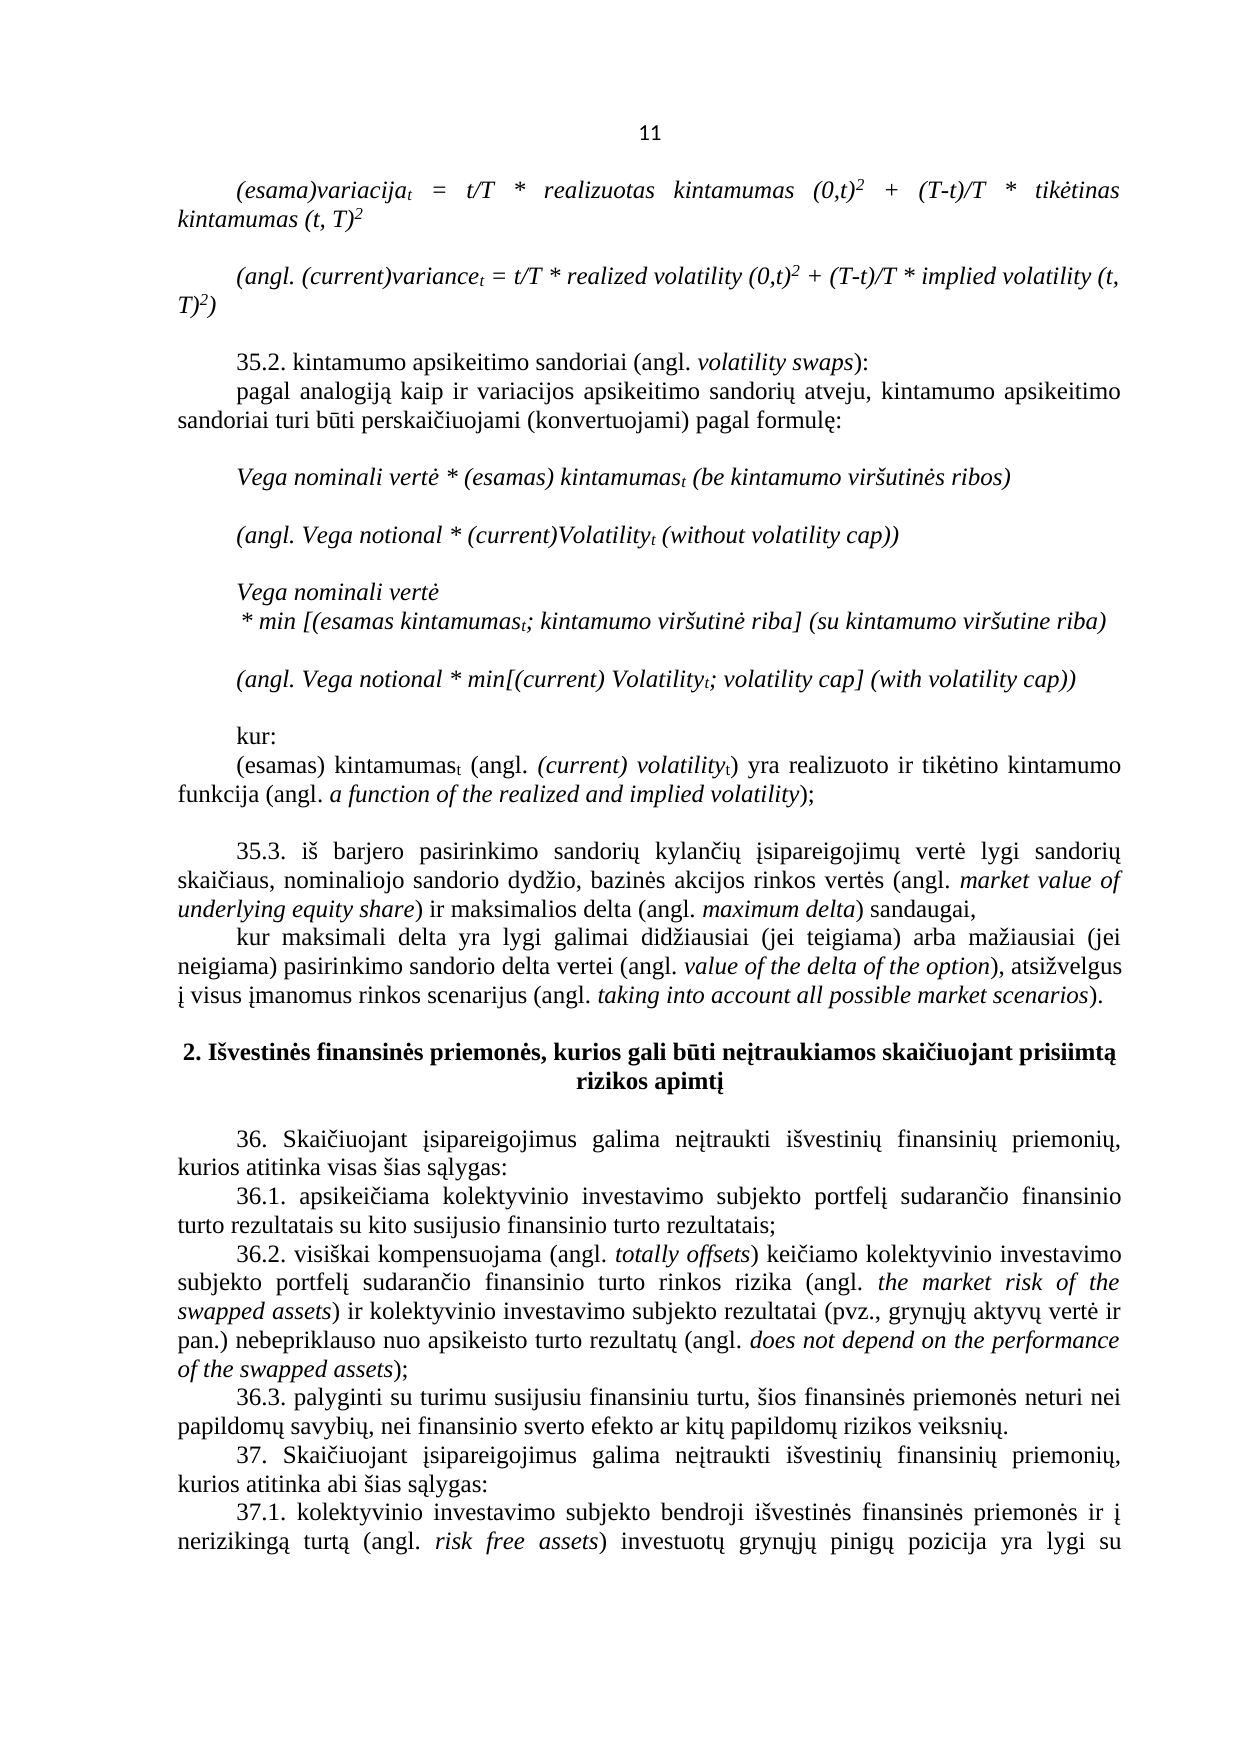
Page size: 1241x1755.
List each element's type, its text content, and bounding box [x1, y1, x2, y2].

text 36. Skaičiuojant įsipareigojimus galima neįtraukti išvestinių finansinių priemonių, kurios atitinka visas šias sąlygas: [177, 1124, 1122, 1181]
text 36.1. apsikeičiama kolektyvinio investavimo subjekto portfelį sudarančio finansinio turto rezultatais su kito susijusio finansinio turto rezultatais; [177, 1181, 1122, 1239]
text (angl. Vega notional * min[(current) Volatilityt; volatility cap] (with volatility cap)) [177, 664, 1122, 692]
text 36.3. palyginti su turimu susijusiu finansiniu turtu, šios finansinės priemonės neturi nei papildomų savybių, nei finansinio sverto efekto ar kitų papildomų rizikos veiksnių. [177, 1382, 1122, 1440]
text 2. Išvestinės finansinės priemonės, kurios gali būti neįtraukiamos skaičiuojant prisiimtą rizikos apimtį [177, 1037, 1122, 1095]
text 36.2. visiškai kompensuojama (angl. totally offsets) keičiamo kolektyvinio investavimo subjekto portfelį sudarančio finansinio turto rinkos rizika (angl. the market risk of the swapped assets) ir kolektyvinio investavimo subjekto rezultatai (pvz., grynųjų aktyvų vertė ir pan.) nebepriklauso nuo apsikeisto turto rezultatų (angl. does not depend on the performance of the swapped assets); [177, 1239, 1122, 1382]
text 35.2. kintamumo apsikeitimo sandoriai (angl. volatility swaps): [177, 347, 1122, 376]
text (esama)variacijat = t/T * realizuotas kintamumas (0,t)2 + (T-t)/T * tikėtinas kintamumas (t, T)2 [177, 175, 1122, 232]
text Vega nominali vertė * (esamas) kintamumast (be kintamumo viršutinės ribos) [177, 462, 1122, 491]
text 35.3. iš barjero pasirinkimo sandorių kylančių įsipareigojimų vertė lygi sandorių skaičiaus, nominaliojo sandorio dydžio, bazinės akcijos rinkos vertės (angl. market value of underlying equity share) ir maksimalios delta (angl. maximum delta) sandaugai, [177, 836, 1122, 922]
text * min [(esamas kintamumast; kintamumo viršutinė riba] (su kintamumo viršutine riba) [177, 606, 1122, 635]
text (esamas) kintamumast (angl. (current) volatilityt) yra realizuoto ir tikėtino kintamumo funkcija (angl. a function of the realized and implied volatility); [177, 750, 1122, 807]
text 37. Skaičiuojant įsipareigojimus galima neįtraukti išvestinių finansinių priemonių, kurios atitinka abi šias sąlygas: [177, 1440, 1122, 1497]
text 37.1. kolektyvinio investavimo subjekto bendroji išvestinės finansinės priemonės ir į nerizikingą turtą (angl. risk free assets) investuotų grynųjų pinigų pozicija yra lygi su [177, 1497, 1122, 1555]
text kur maksimali delta yra lygi galimai didžiausiai (jei teigiama) arba mažiausiai (jei neigiama) pasirinkimo sandorio delta vertei (angl. value of the delta of the option), atsižvelgus į visus įmanomus rinkos scenarijus (angl. taking into account all possible market scenarios). [177, 922, 1122, 1009]
text (angl. (current)variancet = t/T * realized volatility (0,t)2 + (T-t)/T * implied volatility (t, T)2) [177, 261, 1122, 319]
text kur: [177, 721, 1122, 750]
text (angl. Vega notional * (current)Volatilityt (without volatility cap)) [177, 520, 1122, 549]
text Vega nominali vertė [177, 577, 1122, 606]
text pagal analogiją kaip ir variacijos apsikeitimo sandorių atveju, kintamumo apsikeitimo sandoriai turi būti perskaičiuojami (konvertuojami) pagal formulę: [177, 376, 1122, 434]
